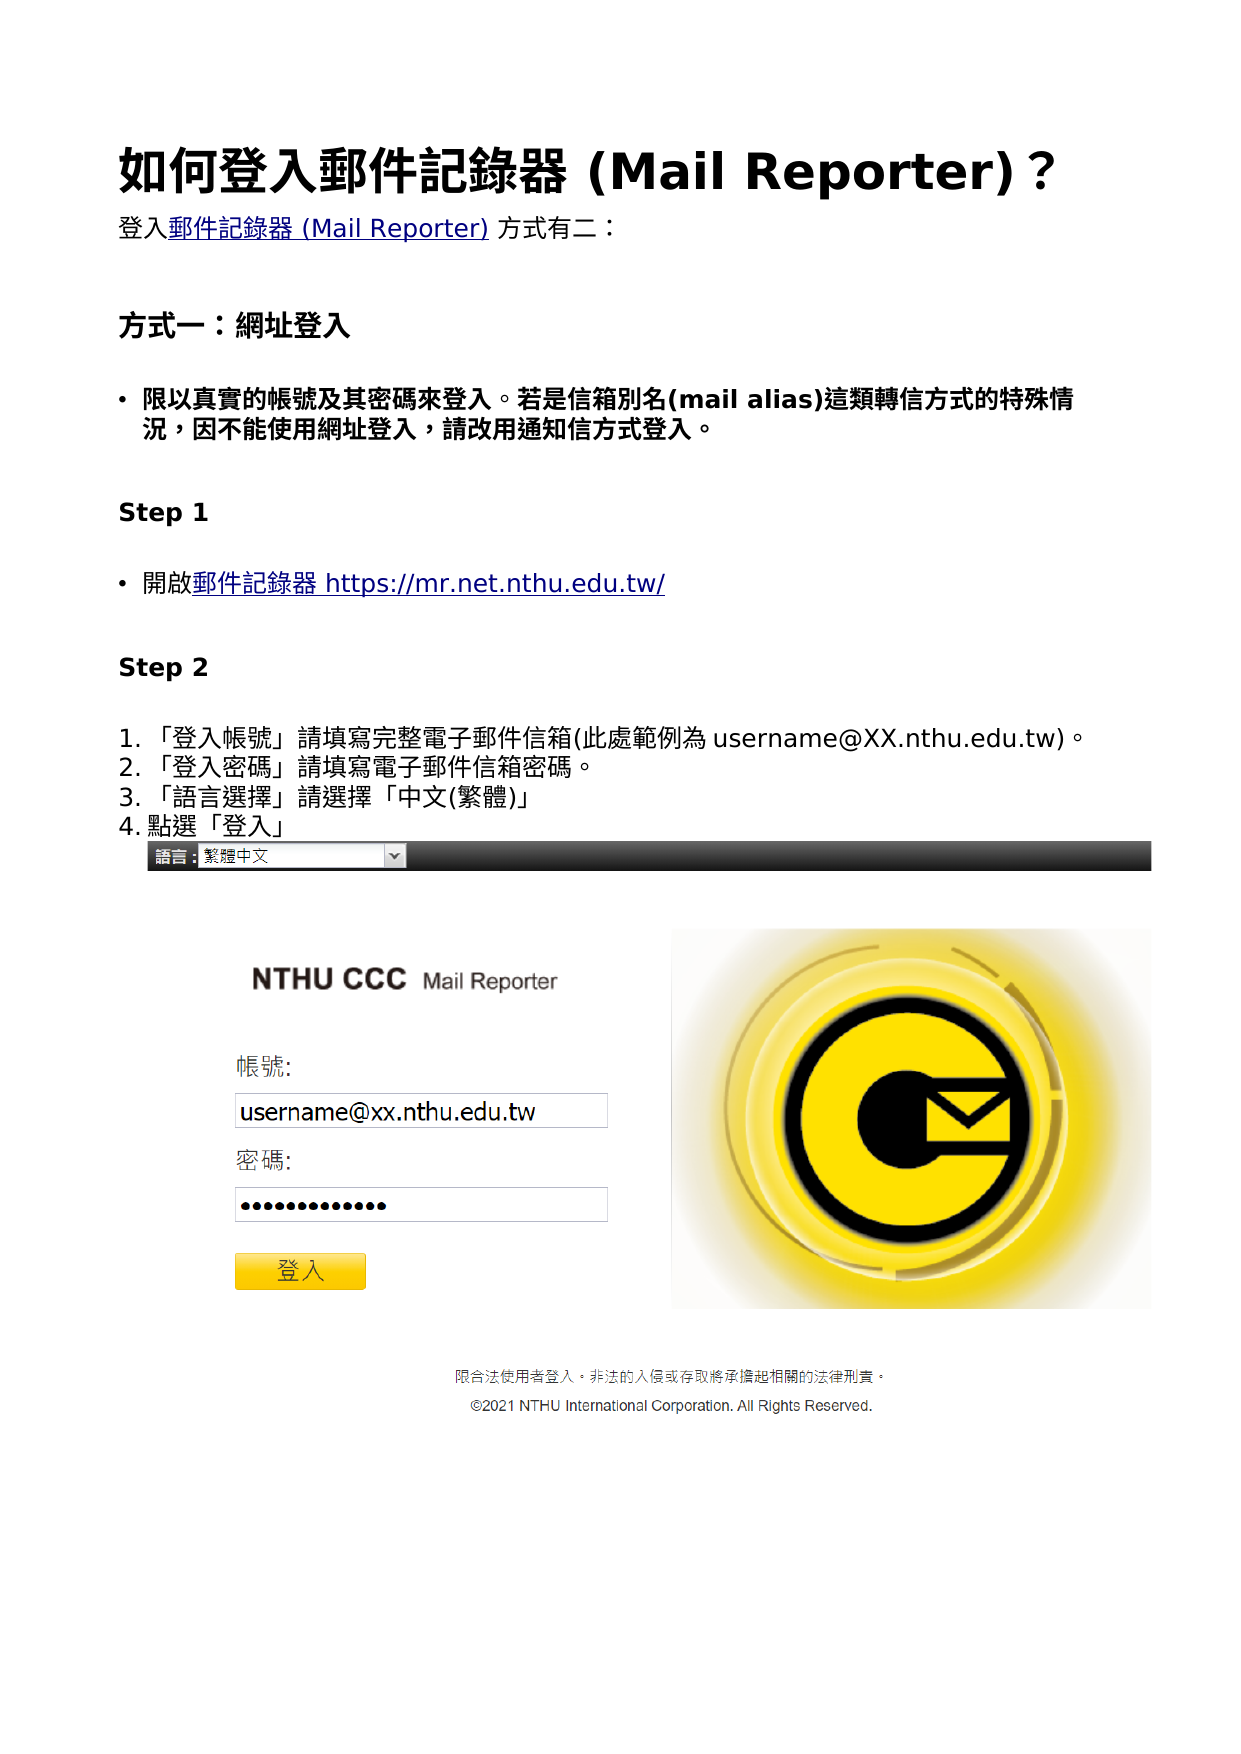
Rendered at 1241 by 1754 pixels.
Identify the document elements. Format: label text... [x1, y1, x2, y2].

list 點選「登入」 [118, 812, 1122, 1426]
subtitle 如何登入郵件記錄器 (Mail Reporter)？ [118, 143, 1122, 201]
picture [147, 841, 1152, 1426]
list 「語言選擇」請選擇「中文(繁體)」 [118, 783, 1122, 812]
list 開啟郵件記錄器 https://mr.net.nthu.edu.tw/ [118, 569, 1122, 599]
subtitle Step 1 [118, 498, 1122, 528]
list 「登入帳號」請填寫完整電子郵件信箱(此處範例為username@XX.nthu.edu.tw)。 [118, 724, 1122, 753]
subtitle Step 2 [118, 653, 1122, 682]
text 登入郵件記錄器 (Mail Reporter) 方式有二： [118, 214, 1122, 272]
subtitle 方式一：網址登入 [118, 310, 1122, 344]
list 限以真實的帳號及其密碼來登入。若是信箱別名(mail alias)這類轉信方式的特殊情況，因不能使用網址登入，請改用通知信方式登入。 [118, 386, 1122, 444]
list 「登入密碼」請填寫電子郵件信箱密碼。 [118, 753, 1122, 783]
